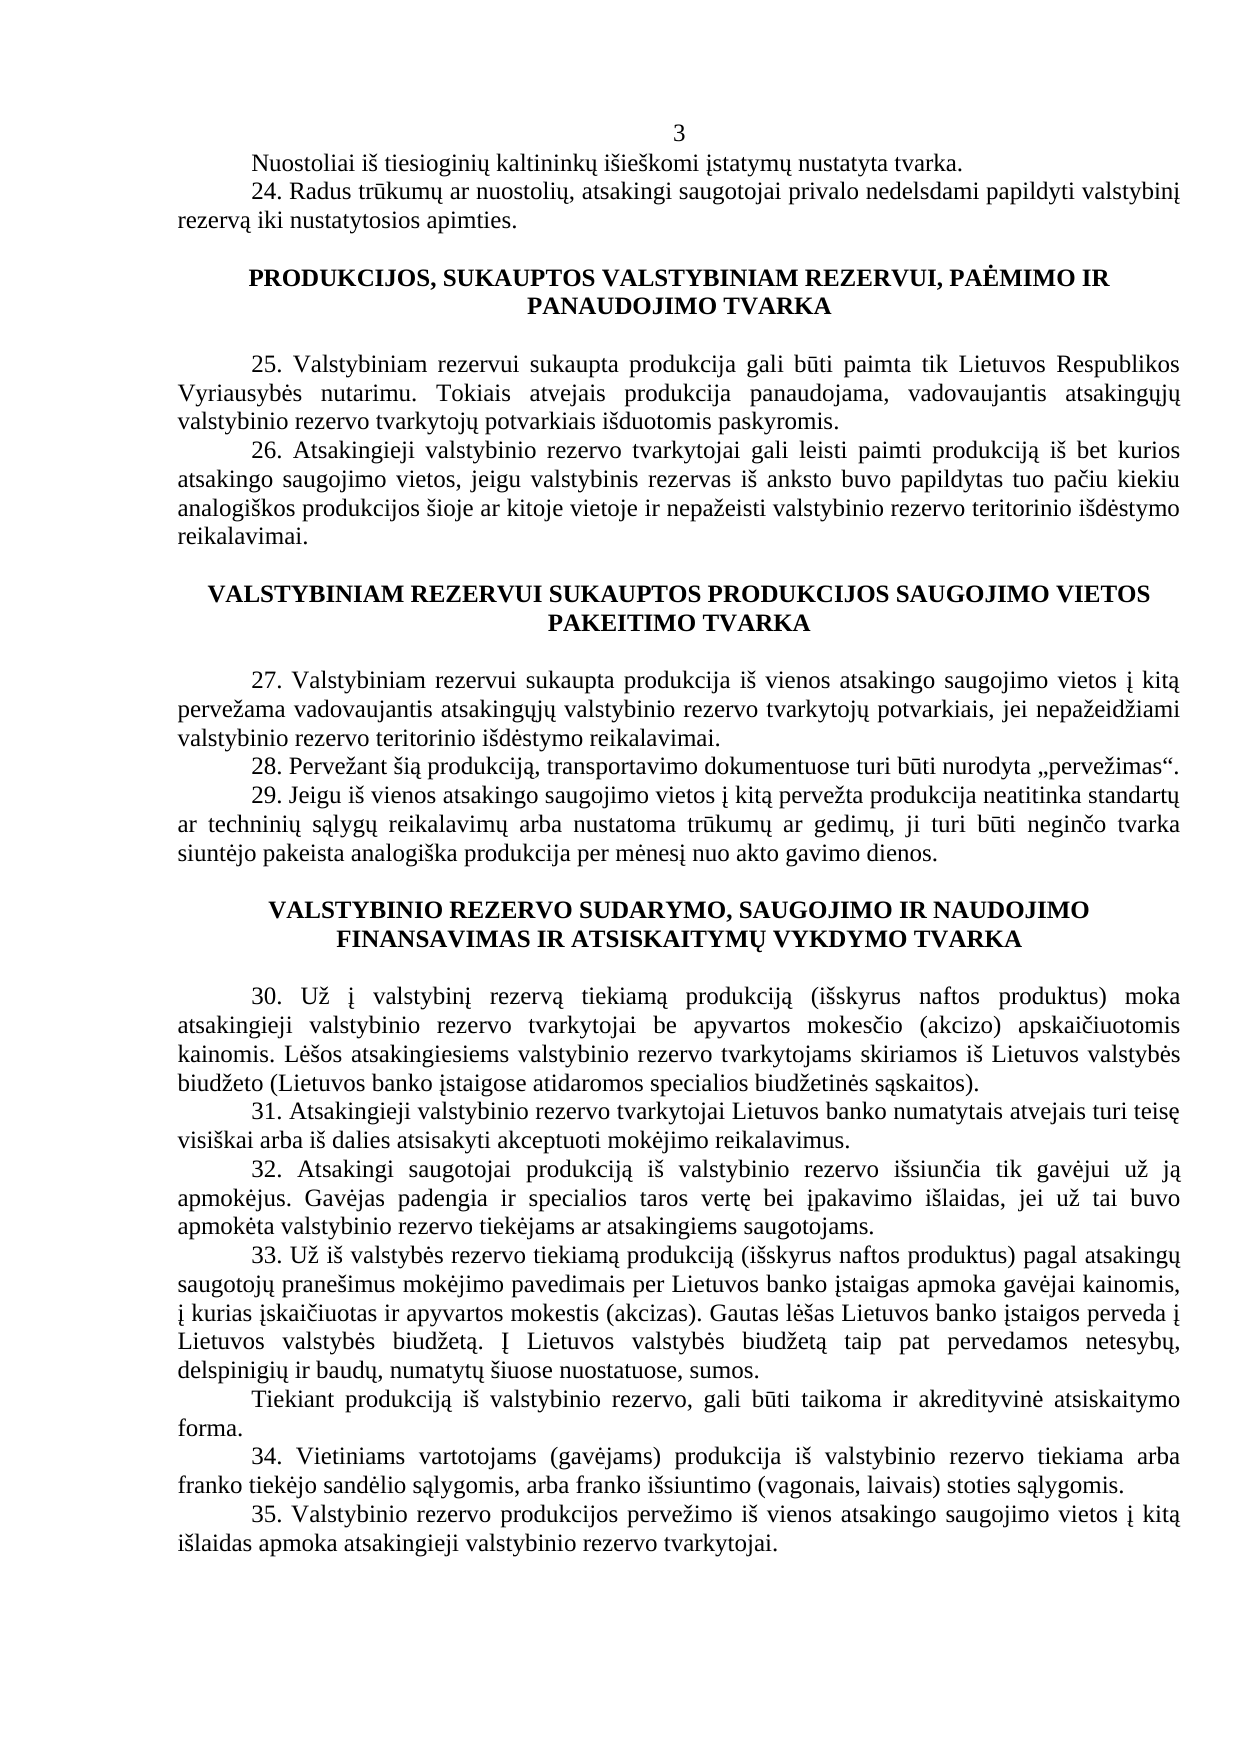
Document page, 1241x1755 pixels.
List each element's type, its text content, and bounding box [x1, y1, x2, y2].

text Valstybinio rezervo sudarymo, saugojimo ir naudojimo finansavimas ir atsiskaitymų vykdymo tvarka [177, 895, 1181, 953]
text 33. Už iš valstybės rezervo tiekiamą produkciją (išskyrus naftos produktus) pagal atsakingų saugotojų pranešimus mokėjimo pavedimais per Lietuvos banko įstaigas apmoka gavėjai kainomis, į kurias įskaičiuotas ir apyvartos mokestis (akcizas). Gautas lėšas Lietuvos banko įstaigos perveda į Lietuvos valstybės biudžetą. Į Lietuvos valstybės biudžetą taip pat pervedamos netesybų, delspinigių ir baudų, numatytų šiuose nuostatuose, sumos. [177, 1240, 1181, 1384]
text 30. Už į valstybinį rezervą tiekiamą produkciją (išskyrus naftos produktus) moka atsakingieji valstybinio rezervo tvarkytojai be apyvartos mokesčio (akcizo) apskaičiuotomis kainomis. Lėšos atsakingiesiems valstybinio rezervo tvarkytojams skiriamos iš Lietuvos valstybės biudžeto (Lietuvos banko įstaigose atidaromos specialios biudžetinės sąskaitos). [177, 981, 1181, 1096]
text Produkcijos, sukauptos valstybiniam rezervui, paėmimo ir panaudojimo tvarka [177, 263, 1181, 320]
text 27. Valstybiniam rezervui sukaupta produkcija iš vienos atsakingo saugojimo vietos į kitą pervežama vadovaujantis atsakingųjų valstybinio rezervo tvarkytojų potvarkiais, jei nepažeidžiami valstybinio rezervo teritorinio išdėstymo reikalavimai. [177, 665, 1181, 751]
text 26. Atsakingieji valstybinio rezervo tvarkytojai gali leisti paimti produkciją iš bet kurios atsakingo saugojimo vietos, jeigu valstybinis rezervas iš anksto buvo papildytas tuo pačiu kiekiu analogiškos produkcijos šioje ar kitoje vietoje ir nepažeisti valstybinio rezervo teritorinio išdėstymo reikalavimai. [177, 435, 1181, 550]
text 34. Vietiniams vartotojams (gavėjams) produkcija iš valstybinio rezervo tiekiama arba franko tiekėjo sandėlio sąlygomis, arba franko išsiuntimo (vagonais, laivais) stoties sąlygomis. [177, 1441, 1181, 1499]
text 32. Atsakingi saugotojai produkciją iš valstybinio rezervo išsiunčia tik gavėjui už ją apmokėjus. Gavėjas padengia ir specialios taros vertę bei įpakavimo išlaidas, jei už tai buvo apmokėta valstybinio rezervo tiekėjams ar atsakingiems saugotojams. [177, 1154, 1181, 1240]
text 31. Atsakingieji valstybinio rezervo tvarkytojai Lietuvos banko numatytais atvejais turi teisę visiškai arba iš dalies atsisakyti akceptuoti mokėjimo reikalavimus. [177, 1096, 1181, 1154]
text 29. Jeigu iš vienos atsakingo saugojimo vietos į kitą pervežta produkcija neatitinka standartų ar techninių sąlygų reikalavimų arba nustatoma trūkumų ar gedimų, ji turi būti neginčo tvarka siuntėjo pakeista analogiška produkcija per mėnesį nuo akto gavimo dienos. [177, 780, 1181, 866]
text 24. Radus trūkumų ar nuostolių, atsakingi saugotojai privalo nedelsdami papildyti valstybinį rezervą iki nustatytosios apimties. [177, 176, 1181, 234]
text Tiekiant produkciją iš valstybinio rezervo, gali būti taikoma ir akredityvinė atsiskaitymo forma. [177, 1384, 1181, 1441]
text Valstybiniam rezervui sukauptos produkcijos saugojimo vietos pakeitimo tvarka [177, 579, 1181, 636]
text Nuostoliai iš tiesioginių kaltininkų išieškomi įstatymų nustatyta tvarka. [177, 148, 1181, 176]
text 35. Valstybinio rezervo produkcijos pervežimo iš vienos atsakingo saugojimo vietos į kitą išlaidas apmoka atsakingieji valstybinio rezervo tvarkytojai. [177, 1499, 1181, 1556]
text 28. Pervežant šią produkciją, transportavimo dokumentuose turi būti nurodyta „pervežimas“. [177, 751, 1181, 780]
text 25. Valstybiniam rezervui sukaupta produkcija gali būti paimta tik Lietuvos Respublikos Vyriausybės nutarimu. Tokiais atvejais produkcija panaudojama, vadovaujantis atsakingųjų valstybinio rezervo tvarkytojų potvarkiais išduotomis paskyromis. [177, 349, 1181, 435]
